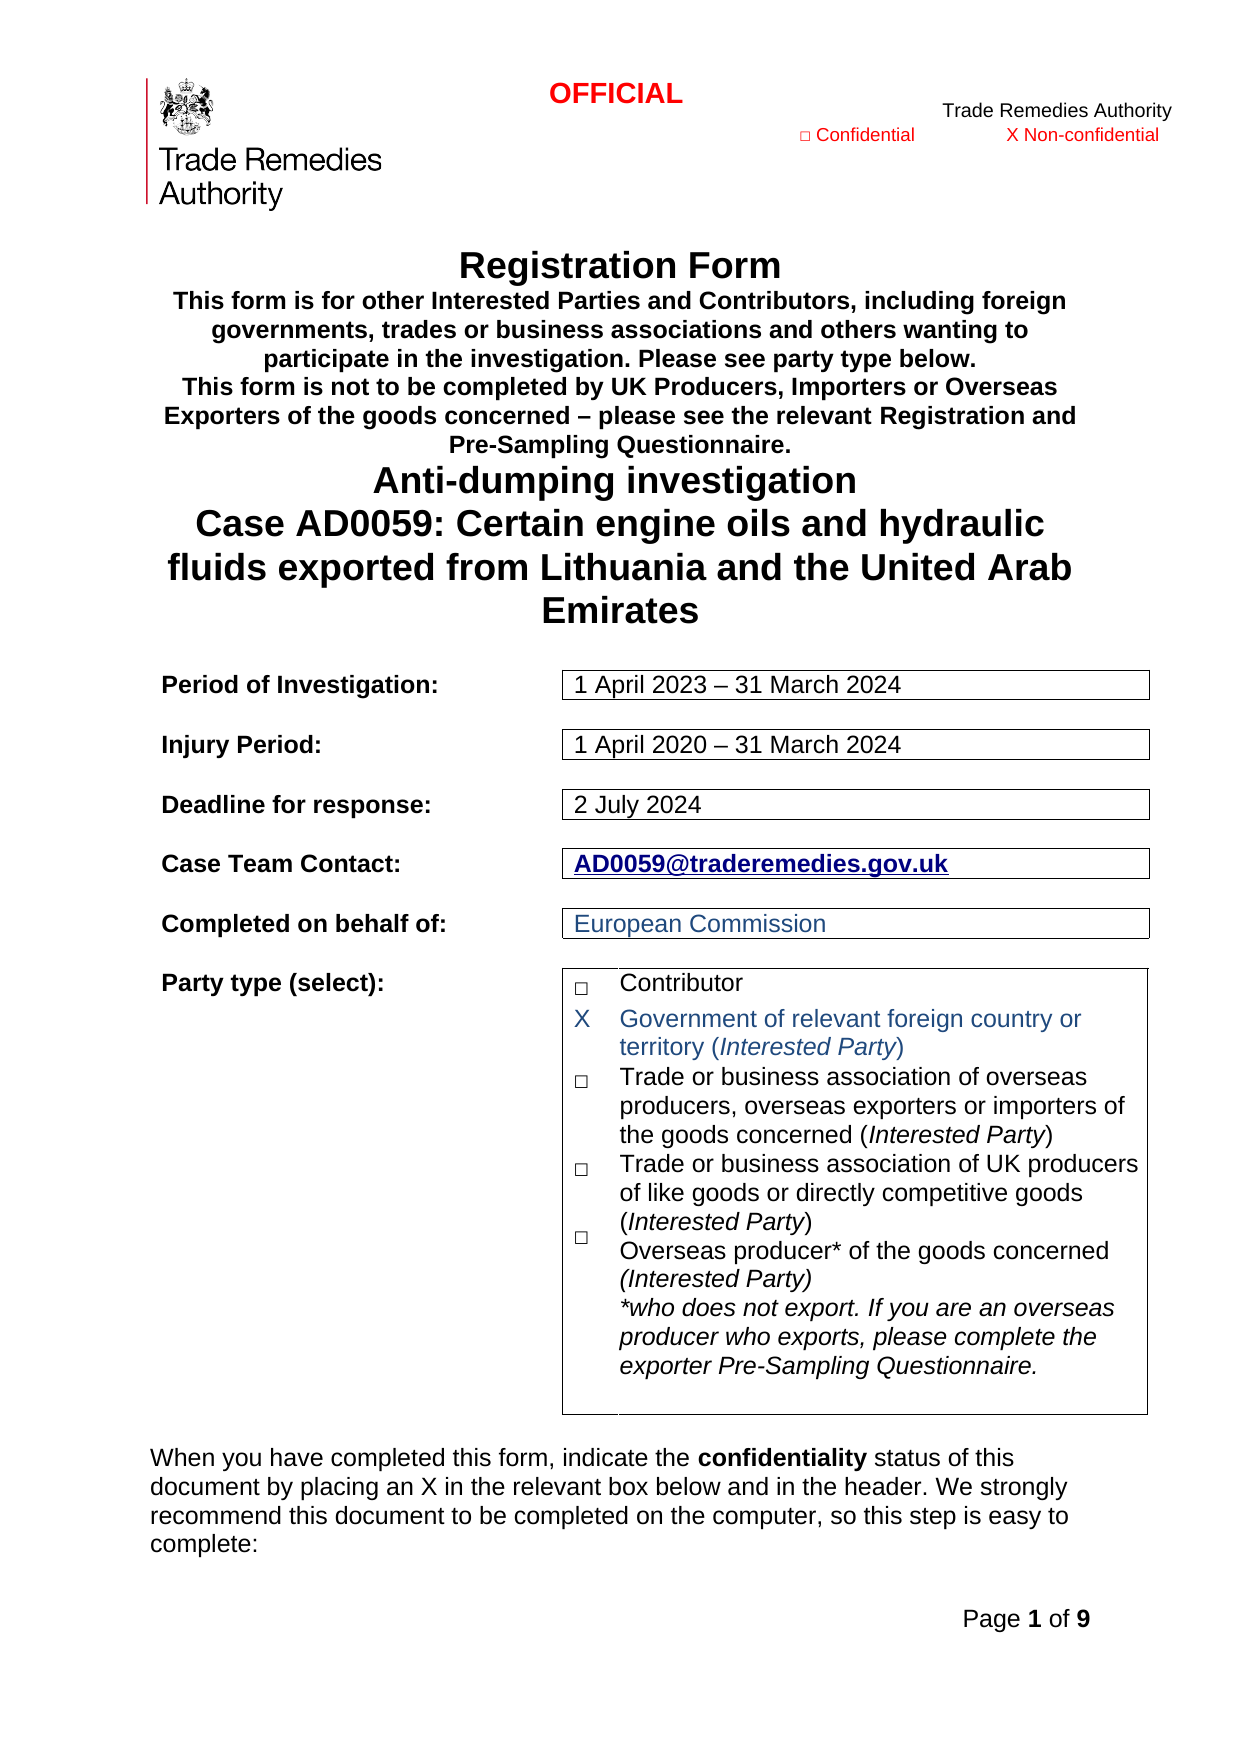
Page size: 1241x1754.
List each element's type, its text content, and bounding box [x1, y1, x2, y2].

table_cell [150, 1061, 562, 1148]
table_cell [150, 819, 562, 848]
table_cell [563, 820, 1150, 848]
table_cell AD0059@traderemedies.gov.uk [563, 849, 1149, 878]
table_cell Injury Period: [150, 729, 562, 759]
table_cell [150, 699, 562, 729]
text Anti-dumping investigation [150, 458, 1090, 502]
text When you have completed this form, indicate the confidentiality status of this document by placing an X in the relevant box below and in the header. We strongly recommend this document to be completed on the computer, so this step is easy to complete: [150, 1443, 1090, 1558]
table_cell Trade or business association of overseas producers, overseas exporters or importers of the goods concerned (Interested Party) [619, 1062, 1147, 1148]
table_cell [150, 938, 562, 967]
table_cell X [563, 1004, 618, 1061]
table_cell [150, 1148, 562, 1413]
text Registration Form [150, 243, 1090, 286]
table_cell European Commission [563, 909, 1149, 938]
table_cell [150, 759, 562, 789]
table_header Period of Investigation: [150, 670, 562, 699]
table_cell [150, 1003, 562, 1061]
table_cell ☐ [563, 969, 618, 1002]
table_cell Case Team Contact: [150, 848, 562, 878]
table_cell ☐ ☐ [563, 1149, 618, 1413]
table_cell 1 April 2020 – 31 March 2024 [563, 730, 1149, 759]
table_cell [563, 939, 1149, 967]
table_cell Trade or business association of UK producers of like goods or directly competitive goods (Interested Party) Overseas producer* of the goods concerned (Interested Party) *who does not export. If you are an overseas producer who exports, please complete the exporter Pre-Sampling Questionnaire. [619, 1149, 1147, 1413]
text This form is not to be completed by UK Producers, Importers or Overseas Exporters of the goods concerned – please see the relevant Registration and Pre-Sampling Questionnaire. [150, 372, 1090, 458]
table_header 1 April 2023 – 31 March 2024 [563, 671, 1149, 699]
table_cell Deadline for response: [150, 789, 562, 818]
text Case AD0059: Certain engine oils and hydraulic fluids exported from Lithuania and the United Arab Emirates [150, 502, 1090, 631]
table_cell Party type (select): [150, 968, 562, 1002]
table_cell 2 July 2024 [563, 790, 1149, 818]
table_cell Completed on behalf of: [150, 908, 562, 938]
table_cell Government of relevant foreign country or territory (Interested Party) [619, 1004, 1147, 1061]
table_cell Contributor [619, 969, 1147, 1002]
table_cell ☐ [563, 1062, 618, 1148]
table_cell [563, 760, 1150, 789]
table_cell [563, 700, 1150, 729]
text This form is for other Interested Parties and Contributors, including foreign governments, trades or business associations and others wanting to participate in the investigation. Please see party type below. [150, 286, 1090, 372]
table_cell [150, 878, 562, 908]
table_cell [563, 879, 1150, 908]
